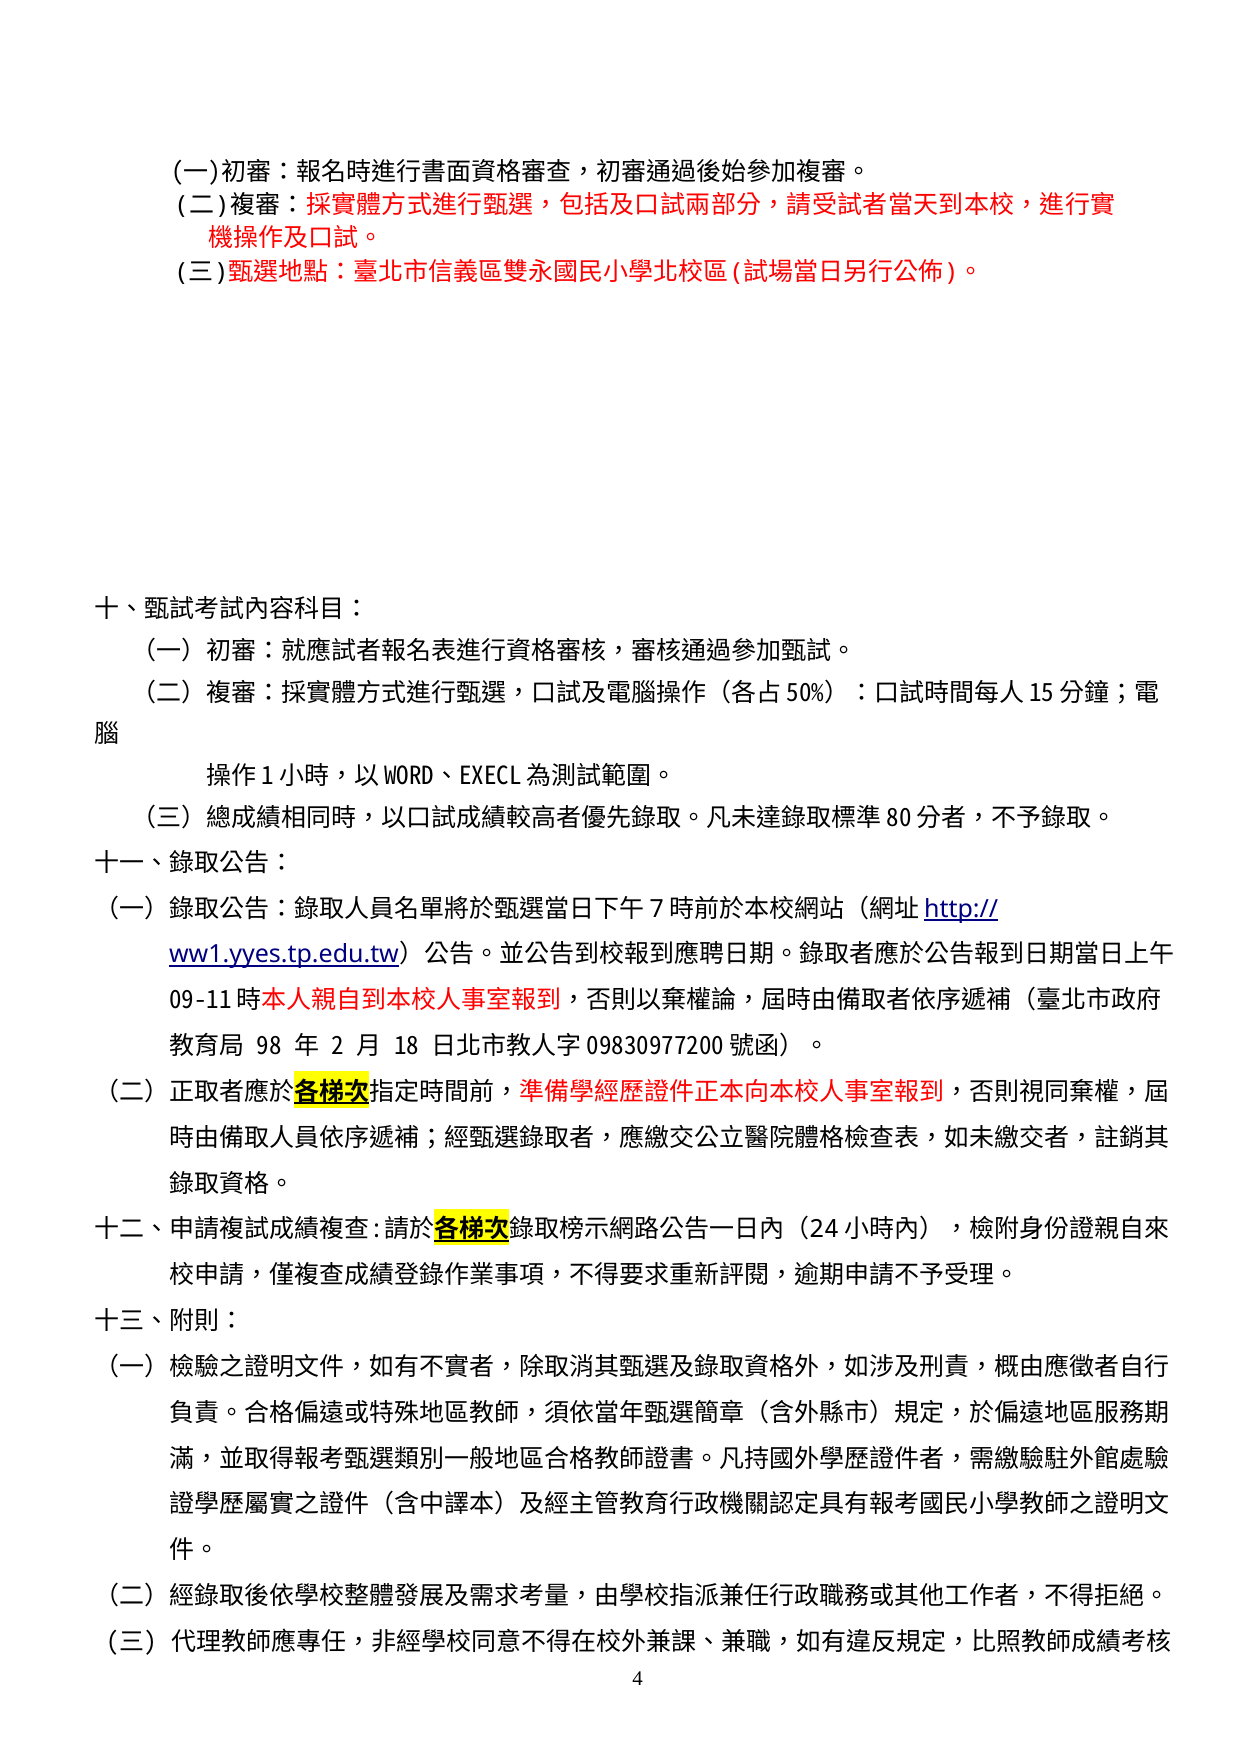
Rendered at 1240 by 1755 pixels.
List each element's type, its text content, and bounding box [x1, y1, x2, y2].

text （一）錄取公告：錄取人員名單將於甄選當日下午7時前於本校網站（網址http://ww1.yyes.tp.edu.tw）公告。並公告到校報到應聘日期。錄取者應於公告報到日期當日上午09-11時本人親自到本校人事室報到，否則以棄權論，屆時由備取者依序遞補（臺北市政府教育局 98 年 2 月 18 日北市教人字09830977200號函）。 [94, 880, 1181, 1064]
text 操作1小時，以WORD、EXECL為測試範圍。 [94, 751, 1181, 793]
text (三) 代理教師應專任，非經學校同意不得在校外兼課、兼職，如有違反規定，比照教師成績考核規定辦理。並請遵守「臺北市立高級中等以下學校及幼兒園試辦新進教師工作守則」之規範。 [94, 1614, 1181, 1659]
text 十三、附則： [94, 1293, 1181, 1339]
text （一）檢驗之證明文件，如有不實者，除取消其甄選及錄取資格外，如涉及刑責，概由應徵者自行 負責。合格偏遠或特殊地區教師，須依當年甄選簡章（含外縣市）規定，於偏遠地區服務期滿，並取得報考甄選類別一般地區合格教師證書。凡持國外學歷證件者，需繳驗駐外館處驗證學歷屬實之證件（含中譯本）及經主管教育行政機關認定具有報考國民小學教師之證明文件。 [94, 1339, 1181, 1568]
text （一）初審：就應試者報名表進行資格審核，審核通過參加甄試。 [94, 626, 1181, 668]
text （二）複審：採實體方式進行甄選，口試及電腦操作（各占50%）：口試時間每人15分鐘；電腦 [94, 668, 1181, 751]
text 十一、錄取公告： [94, 834, 1181, 880]
text 十二、申請複試成績複查:請於各梯次錄取榜示網路公告一日內（24小時內），檢附身份證親自來校申請，僅複查成績登錄作業事項，不得要求重新評閱，逾期申請不予受理。 [94, 1201, 1181, 1293]
text （二）正取者應於各梯次指定時間前，準備學經歷證件正本向本校人事室報到，否則視同棄權，屆時由備取人員依序遞補；經甄選錄取者，應繳交公立醫院體格檢查表，如未繳交者，註銷其錄取資格。 [94, 1064, 1181, 1201]
text （三）總成績相同時，以口試成績較高者優先錄取。凡未達錄取標準80分者，不予錄取。 [94, 793, 1181, 834]
text 十、甄試考試內容科目： [94, 584, 1181, 626]
text (三)甄選地點：臺北市信義區雙永國民小學北校區(試場當日另行公佈)。 [94, 253, 1181, 287]
text (一)初審：報名時進行書面資格審查，初審通過後始參加複審。 [94, 89, 1181, 187]
text (二)複審：採實體方式進行甄選，包括及口試兩部分，請受試者當天到本校，進行實機操作及口試。 [94, 187, 1181, 253]
text （二）經錄取後依學校整體發展及需求考量，由學校指派兼任行政職務或其他工作者，不得拒絕。 [94, 1568, 1181, 1614]
